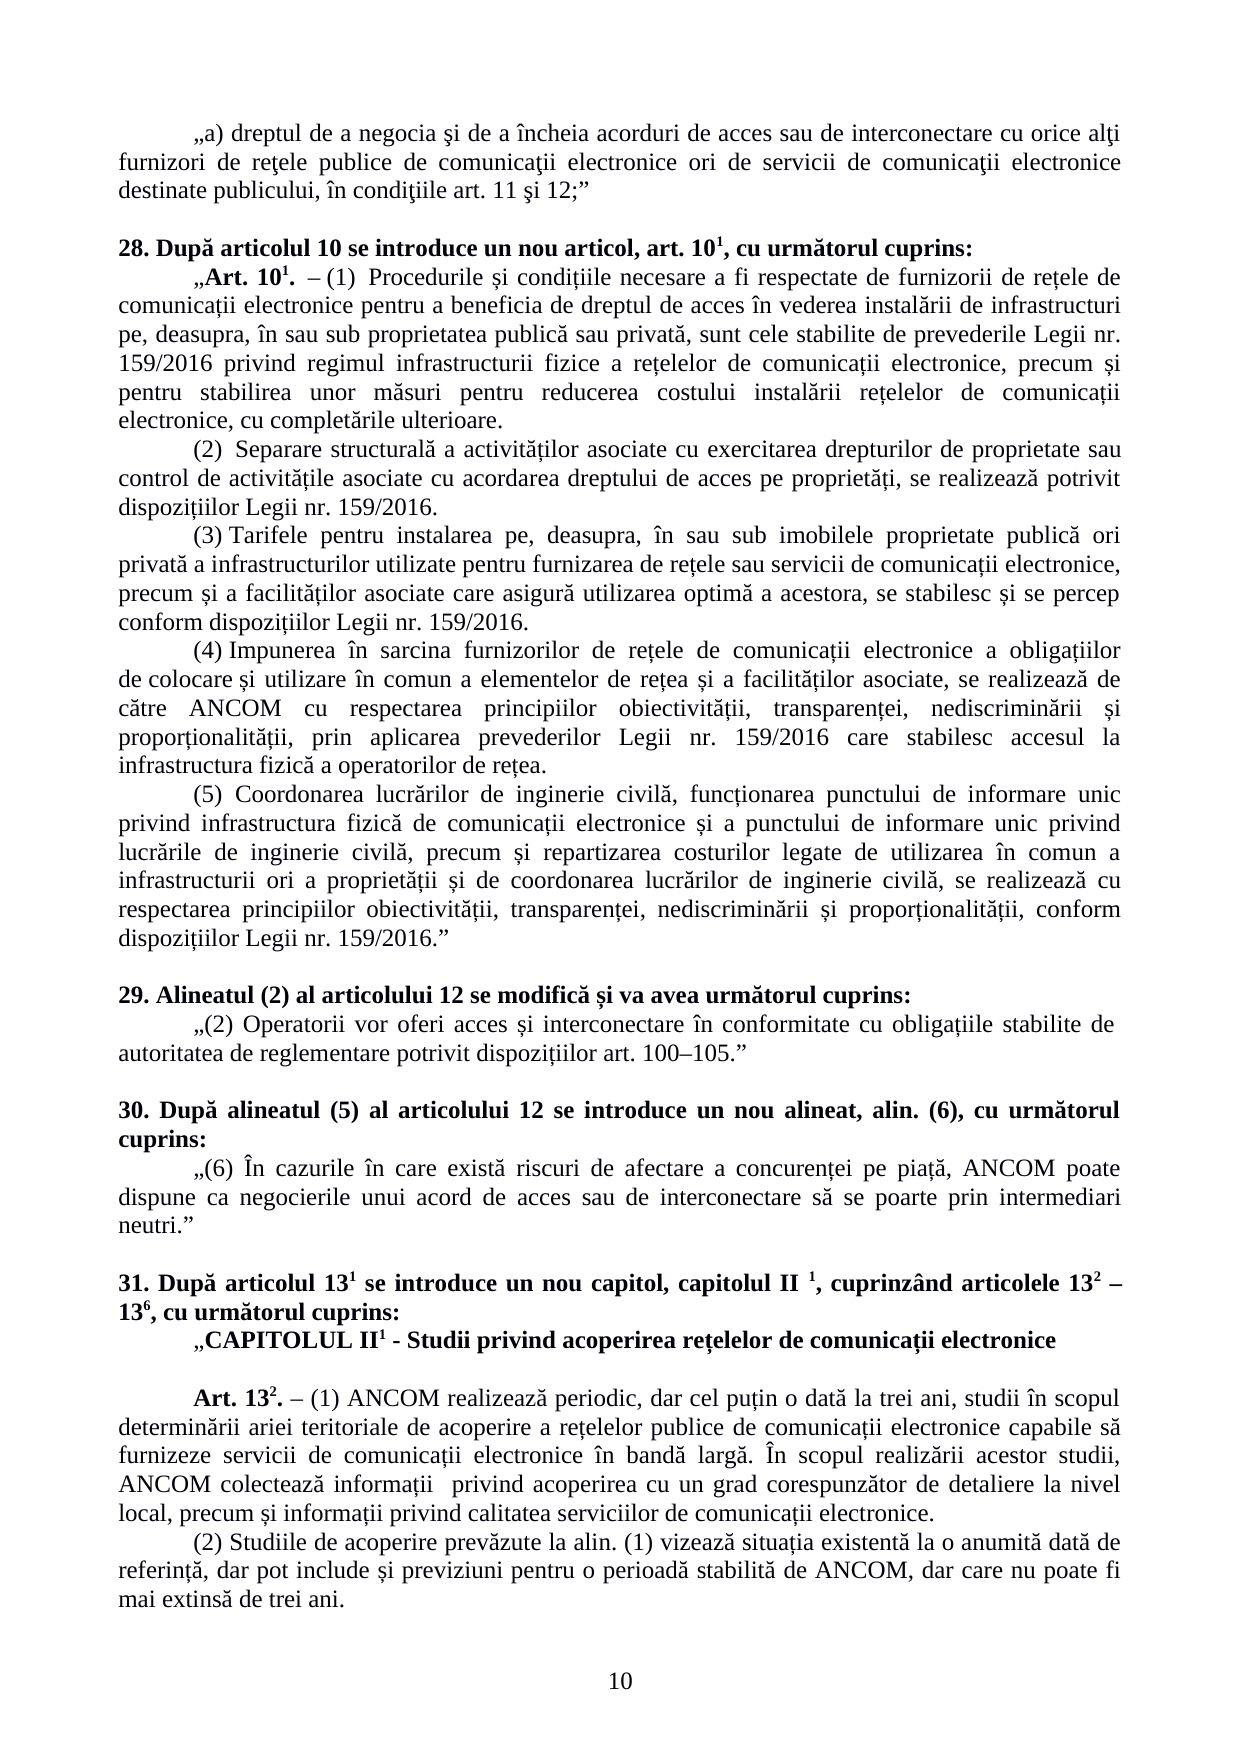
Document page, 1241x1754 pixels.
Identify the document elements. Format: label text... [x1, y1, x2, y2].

text 29. Alineatul (2) al articolului 12 se modifică și va avea următorul cuprins: [118, 981, 1122, 1009]
text 31. După articolul 131 se introduce un nou capitol, capitolul II 1, cuprinzând articolele 132 – 136, cu următorul cuprins: [118, 1268, 1122, 1326]
text „CAPITOLUL II1 - Studii privind acoperirea rețelelor de comunicații electronice [118, 1326, 1122, 1354]
text 30. După alineatul (5) al articolului 12 se introduce un nou alineat, alin. (6), cu următorul cuprins: [118, 1096, 1122, 1153]
text „Art. 101. – (1) Procedurile și condițiile necesare a fi respectate de furnizorii de rețele de comunicații electronice pentru a beneficia de dreptul de acces în vederea instalării de infrastructuri pe, deasupra, în sau sub proprietatea publică sau privată, sunt cele stabilite de prevederile Legii nr. 159/2016 privind regimul infrastructurii fizice a rețelelor de comunicații electronice, precum și pentru stabilirea unor măsuri pentru reducerea costului instalării rețelelor de comunicații electronice, cu completările ulterioare. [118, 262, 1122, 434]
text (5) Coordonarea lucrărilor de inginerie civilă, funcționarea punctului de informare unic privind infrastructura fizică de comunicații electronice și a punctului de informare unic privind lucrările de inginerie civilă, precum și repartizarea costurilor legate de utilizarea în comun a infrastructurii ori a proprietății și de coordonarea lucrărilor de inginerie civilă, se realizează cu respectarea principiilor obiectivității, transparenței, nediscriminării și proporționalității, conform dispozițiilor Legii nr. 159/2016.” [118, 779, 1122, 952]
text (2) Studiile de acoperire prevăzute la alin. (1) vizează situația existentă la o anumită dată de referință, dar pot include și previziuni pentru o perioadă stabilită de ANCOM, dar care nu poate fi mai extinsă de trei ani. [118, 1527, 1122, 1613]
text Art. 132. – (1) ANCOM realizează periodic, dar cel puțin o dată la trei ani, studii în scopul determinării ariei teritoriale de acoperire a rețelelor publice de comunicații electronice capabile să furnizeze servicii de comunicații electronice în bandă largă. În scopul realizării acestor studii, ANCOM colectează informații privind acoperirea cu un grad corespunzător de detaliere la nivel local, precum și informații privind calitatea serviciilor de comunicații electronice. [118, 1383, 1122, 1527]
text „(2) Operatorii vor oferi acces și interconectare în conformitate cu obligațiile stabilite de autoritatea de reglementare potrivit dispozițiilor art. 100–105.” [118, 1009, 1115, 1067]
text „(6) În cazurile în care există riscuri de afectare a concurenței pe piață, ANCOM poate dispune ca negocierile unui acord de acces sau de interconectare să se poarte prin intermediari neutri.” [118, 1153, 1122, 1239]
text (3) Tarifele pentru instalarea pe, deasupra, în sau sub imobilele proprietate publică ori privată a infrastructurilor utilizate pentru furnizarea de rețele sau servicii de comunicații electronice, precum și a facilităților asociate care asigură utilizarea optimă a acestora, se stabilesc și se percep conform dispozițiilor Legii nr. 159/2016. [118, 521, 1122, 636]
text 28. După articolul 10 se introduce un nou articol, art. 101, cu următorul cuprins: [118, 233, 1122, 262]
text (4) Impunerea în sarcina furnizorilor de rețele de comunicații electronice a obligațiilor de colocare și utilizare în comun a elementelor de rețea și a facilităților asociate, se realizează de către ANCOM cu respectarea principiilor obiectivității, transparenței, nediscriminării și proporționalității, prin aplicarea prevederilor Legii nr. 159/2016 care stabilesc accesul la infrastructura fizică a operatorilor de rețea. [118, 636, 1122, 779]
text „a) dreptul de a negocia şi de a încheia acorduri de acces sau de interconectare cu orice alţi furnizori de reţele publice de comunicaţii electronice ori de servicii de comunicaţii electronice destinate publicului, în condiţiile art. 11 şi 12;” [118, 118, 1122, 204]
text (2) Separare structurală a activităților asociate cu exercitarea drepturilor de proprietate sau control de activitățile asociate cu acordarea dreptului de acces pe proprietăți, se realizează potrivit dispozițiilor Legii nr. 159/2016. [118, 434, 1122, 521]
